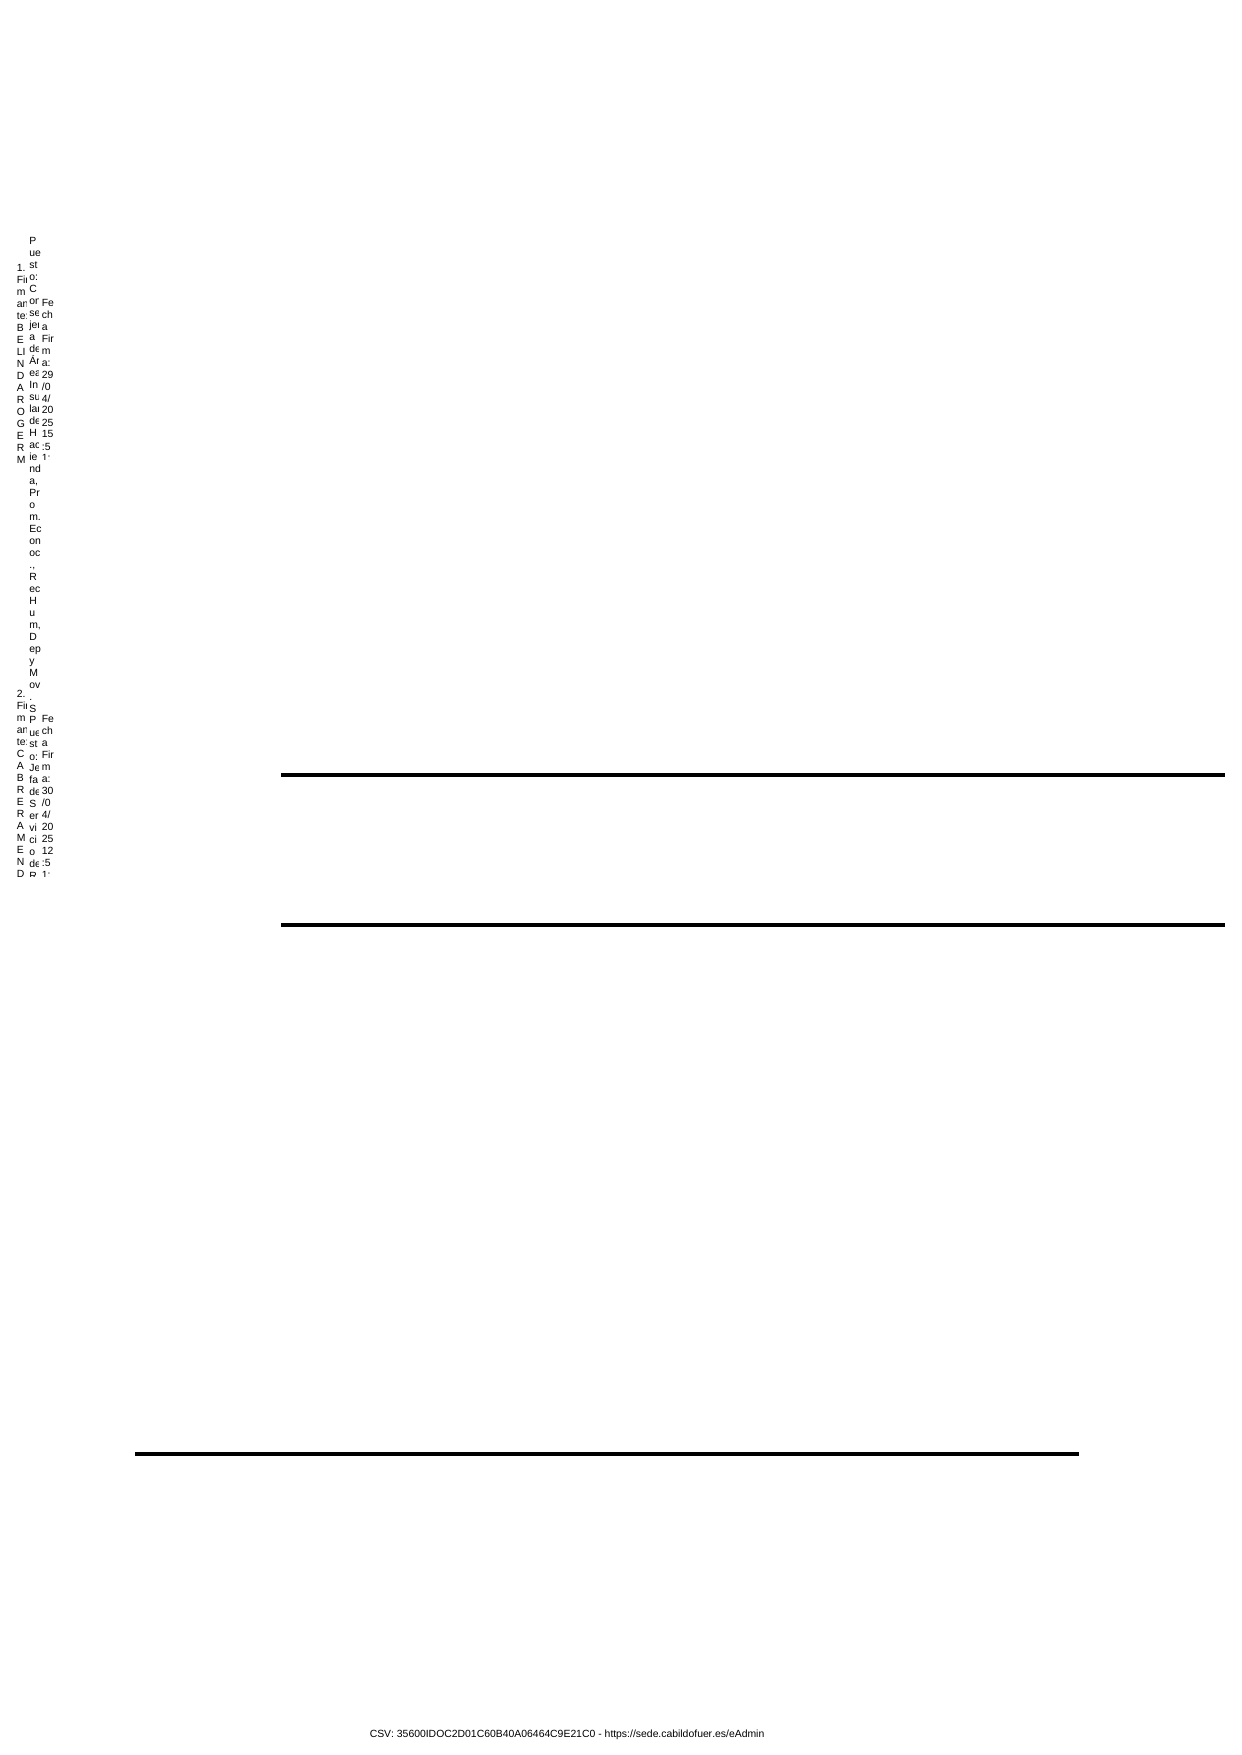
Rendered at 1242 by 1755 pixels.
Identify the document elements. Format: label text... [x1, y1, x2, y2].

text 1.Firmante: BELINDA ROGER MARRERO [17, 262, 27, 462]
text Fecha Firma: 30/04/2025 12:51:17 [42, 713, 54, 876]
text Fecha Firma: 29/04/2025 15:51:38 [42, 296, 54, 460]
text 2.Firmante: CABRERA MENDEZ,NURIA [17, 688, 29, 879]
text Puesto: Consejera de Área Insular de Hacienda, Prom. Econoc., Rec Hum, Dep y Mov. S Puesto: Jefa de Servicio de Recursos Humanos [29, 235, 42, 876]
